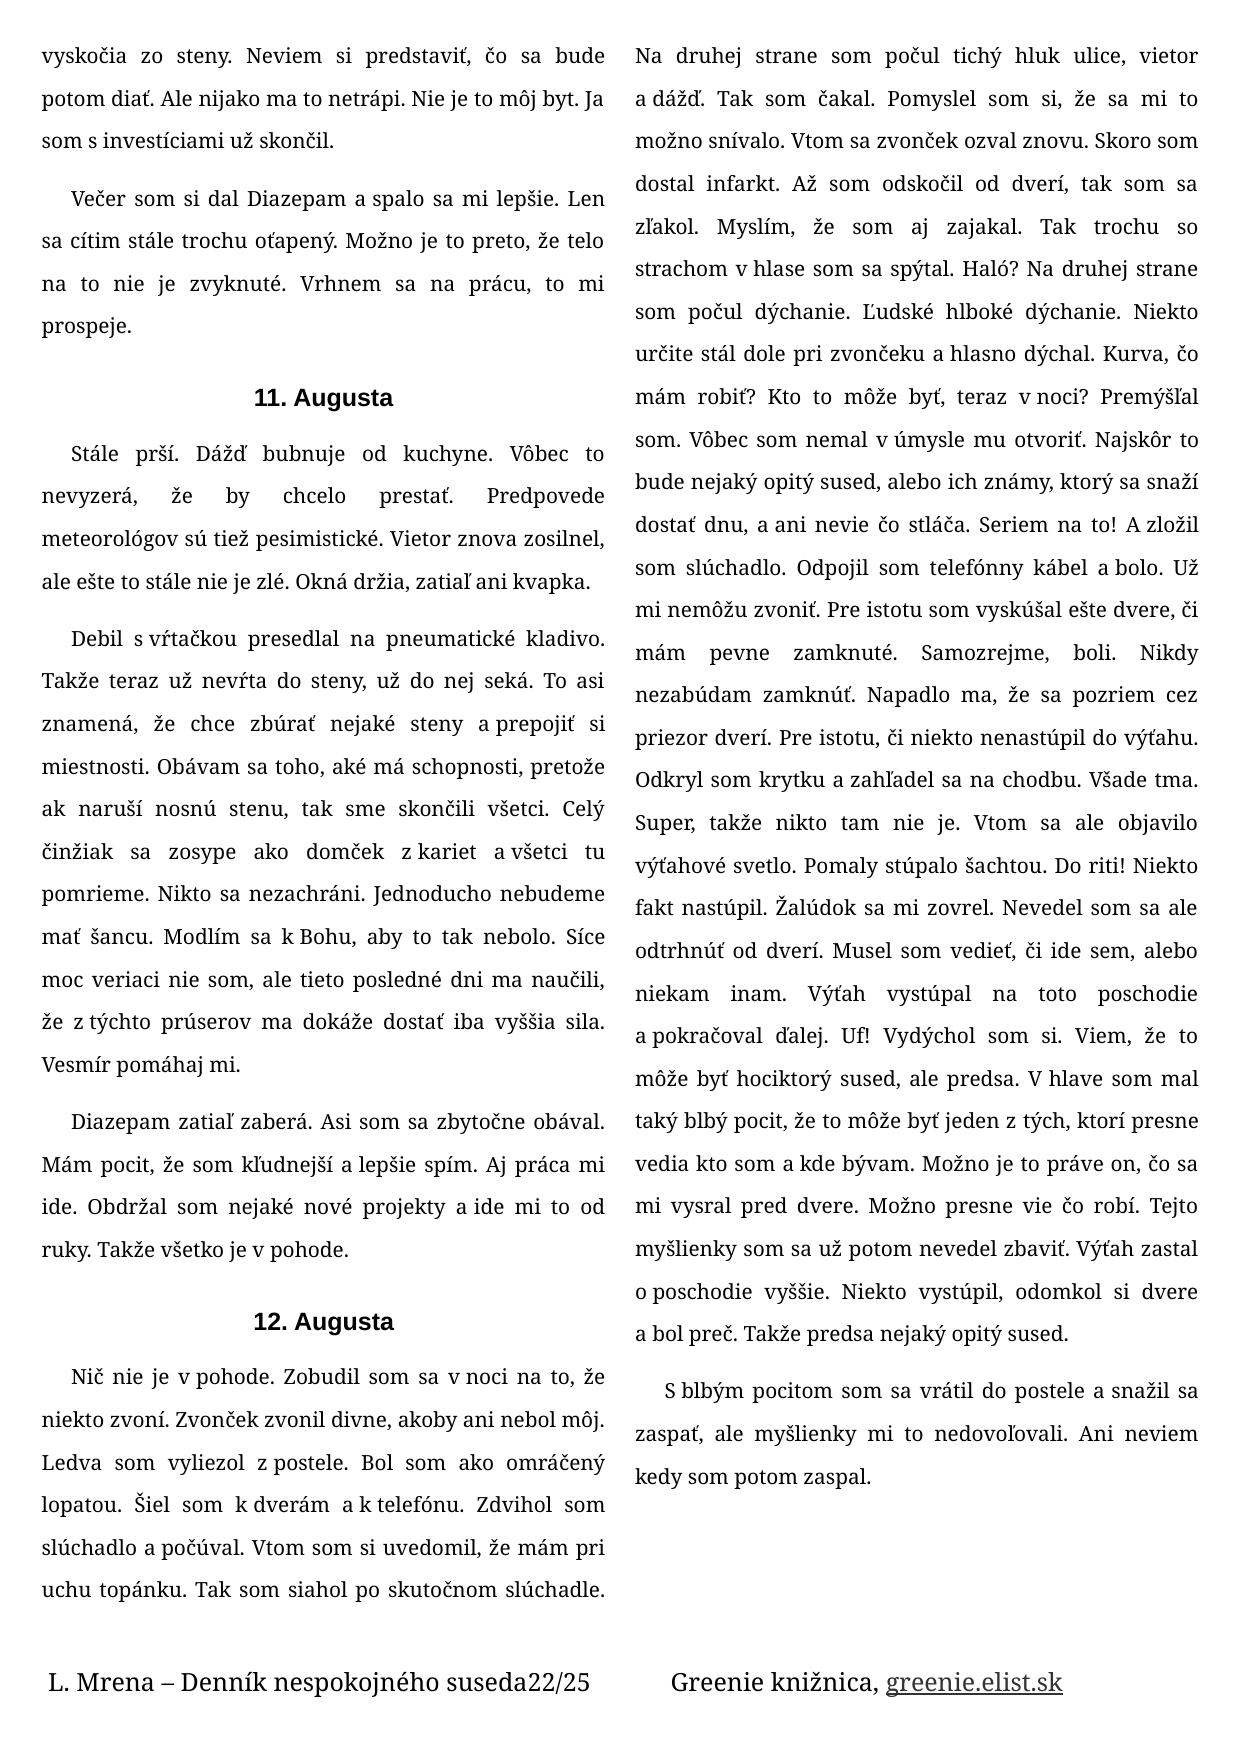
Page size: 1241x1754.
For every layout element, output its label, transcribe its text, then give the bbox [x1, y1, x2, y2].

text Diazepam zatiaľ zaberá. Asi som sa zbytočne obával. Mám pocit, že som kľudnejší a lepšie spím. Aj práca mi ide. Obdržal som nejaké nové projekty a ide mi to od ruky. Takže všetko je v pohode. [41, 1107, 605, 1263]
text Na druhej strane som počul tichý hluk ulice, vietor a dážď. Tak som čakal. Pomyslel som si, že sa mi to možno snívalo. Vtom sa zvonček ozval znovu. Skoro som dostal infarkt. Až som odskočil od dverí, tak som sa zľakol. Myslím, že som aj zajakal. Tak trochu so strachom v hlase som sa spýtal. Haló? Na druhej strane som počul dýchanie. Ľudské hlboké dýchanie. Niekto určite stál dole pri zvončeku a hlasno dýchal. Kurva, čo mám robiť? Kto to môže byť, teraz v noci? Premýšľal som. Vôbec som nemal v úmysle mu otvoriť. Najskôr to bude nejaký opitý sused, alebo ich známy, ktorý sa snaží dostať dnu, a ani nevie čo stláča. Seriem na to! A zložil som slúchadlo. Odpojil som telefónny kábel a bolo. Už mi nemôžu zvoniť. Pre istotu som vyskúšal ešte dvere, či mám pevne zamknuté. Samozrejme, boli. Nikdy nezabúdam zamknúť. Napadlo ma, že sa pozriem cez priezor dverí. Pre istotu, či niekto nenastúpil do výťahu. Odkryl som krytku a zahľadel sa na chodbu. Všade tma. Super, takže nikto tam nie je. Vtom sa ale objavilo výťahové svetlo. Pomaly stúpalo šachtou. Do riti! Niekto fakt nastúpil. Žalúdok sa mi zovrel. Nevedel som sa ale odtrhnúť od dverí. Musel som vedieť, či ide sem, alebo niekam inam. Výťah vystúpal na toto poschodie a pokračoval ďalej. Uf! Vydýchol som si. Viem, že to môže byť hociktorý sused, ale predsa. V hlave som mal taký blbý pocit, že to môže byť jeden z tých, ktorí presne vedia kto som a kde bývam. Možno je to práve on, čo sa mi vysral pred dvere. Možno presne vie čo robí. Tejto myšlienky som sa už potom nevedel zbaviť. Výťah zastal o poschodie vyššie. Niekto vystúpil, odomkol si dvere a bol preč. Takže predsa nejaký opitý sused. [635, 41, 1199, 1348]
text S blbým pocitom som sa vrátil do postele a snažil sa zaspať, ale myšlienky mi to nedovoľovali. Ani neviem kedy som potom zaspal. [635, 1377, 1199, 1490]
subtitle 11. Augusta [41, 383, 605, 412]
text Nič nie je v pohode. Zobudil som sa v noci na to, že niekto zvoní. Zvonček zvonil divne, akoby ani nebol môj. Ledva som vyliezol z postele. Bol som ako omráčený lopatou. Šiel som k dverám a k telefónu. Zdvihol som slúchadlo a počúval. Vtom som si uvedomil, že mám pri uchu topánku. Tak som siahol po skutočnom slúchadle. [41, 1362, 605, 1604]
text vyskočia zo steny. Neviem si predstaviť, čo sa bude potom diať. Ale nijako ma to netrápi. Nie je to môj byt. Ja som s investíciami už skončil. [41, 41, 605, 155]
text Stále prší. Dážď bubnuje od kuchyne. Vôbec to nevyzerá, že by chcelo prestať. Predpovede meteorológov sú tiež pesimistické. Vietor znova zosilnel, ale ešte to stále nie je zlé. Okná držia, zatiaľ ani kvapka. [41, 439, 605, 595]
text Večer som si dal Diazepam a spalo sa mi lepšie. Len sa cítim stále trochu oťapený. Možno je to preto, že telo na to nie je zvyknuté. Vrhnem sa na prácu, to mi prospeje. [41, 184, 605, 340]
text Debil s vŕtačkou presedlal na pneumatické kladivo. Takže teraz už nevŕta do steny, už do nej seká. To asi znamená, že chce zbúrať nejaké steny a prepojiť si miestnosti. Obávam sa toho, aké má schopnosti, pretože ak naruší nosnú stenu, tak sme skončili všetci. Celý činžiak sa zosype ako domček z kariet a všetci tu pomrieme. Nikto sa nezachráni. Jednoducho nebudeme mať šancu. Modlím sa k Bohu, aby to tak nebolo. Síce moc veriaci nie som, ale tieto posledné dni ma naučili, že z týchto prúserov ma dokáže dostať iba vyššia sila. Vesmír pomáhaj mi. [41, 624, 605, 1078]
subtitle 12. Augusta [41, 1307, 605, 1336]
